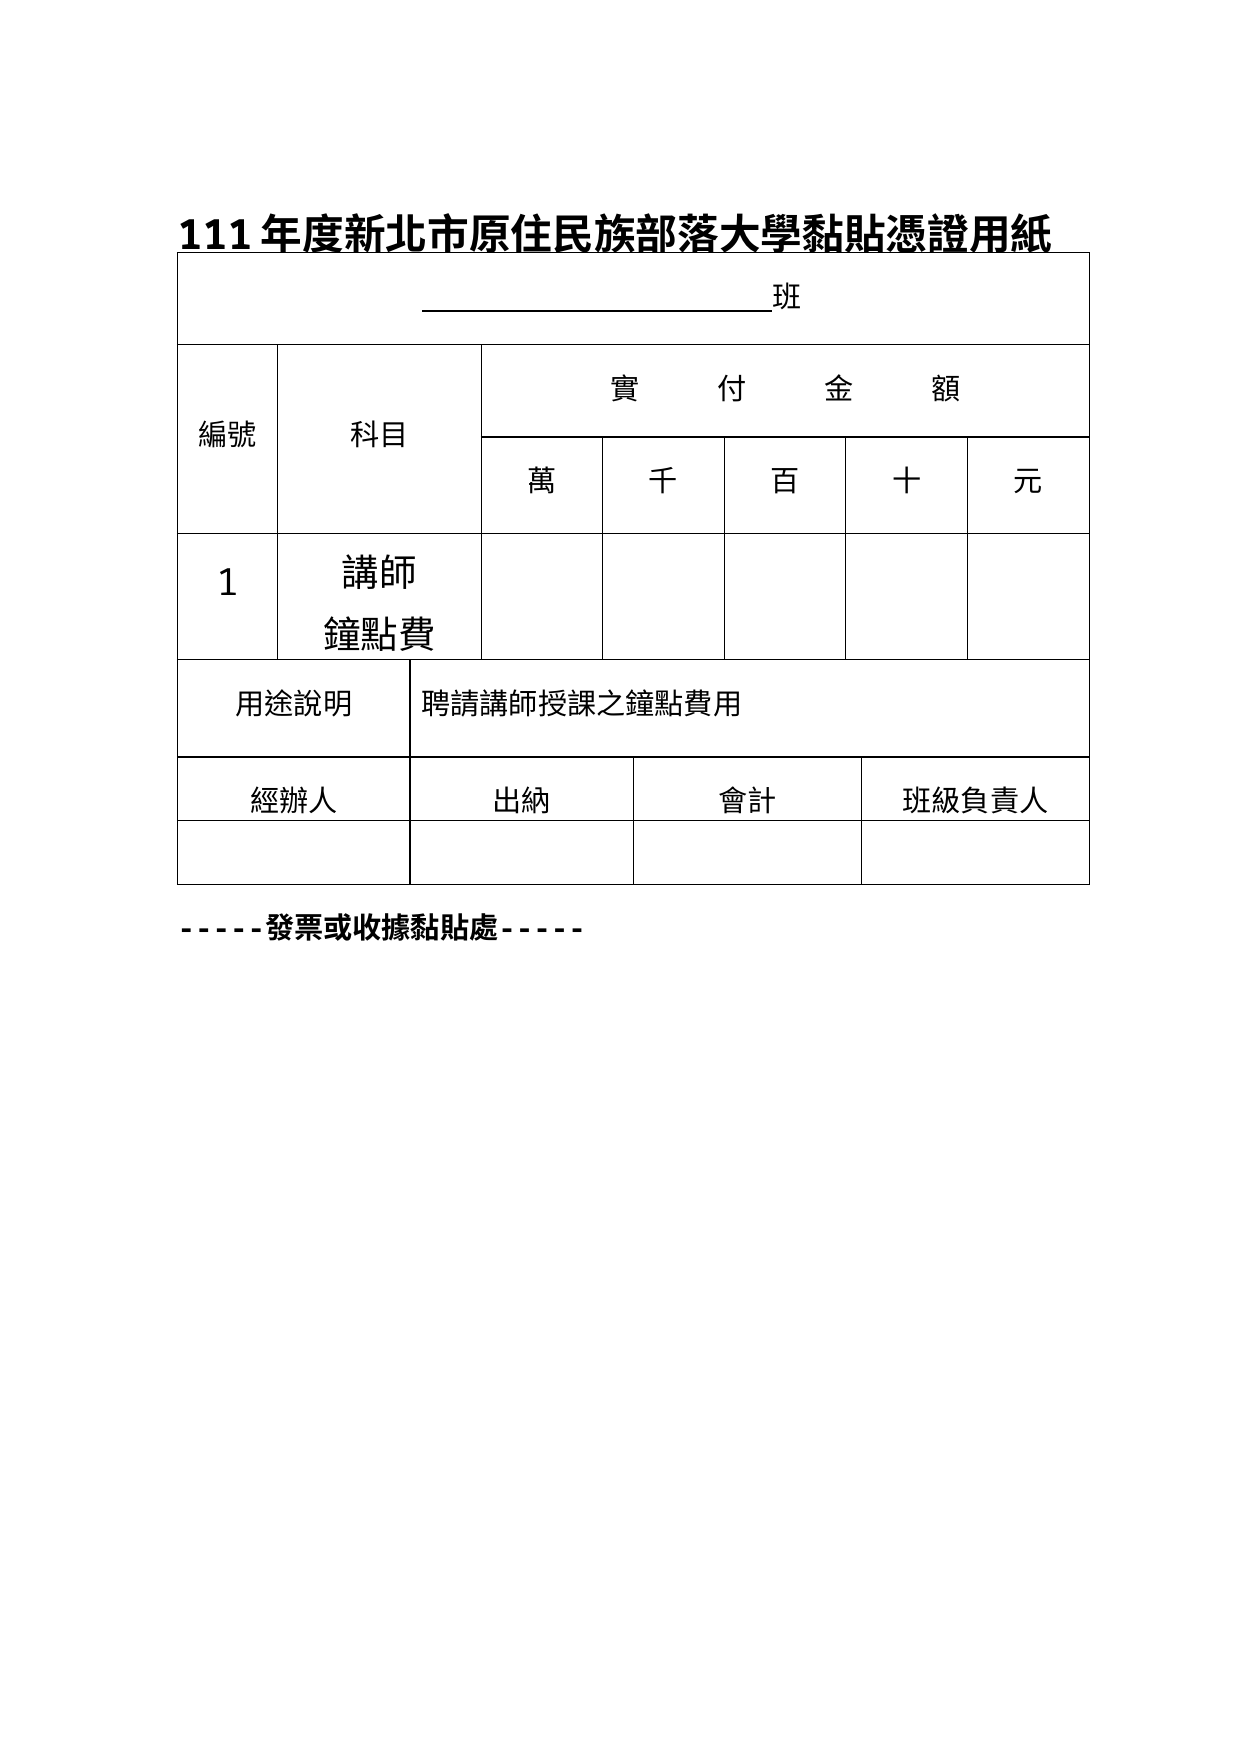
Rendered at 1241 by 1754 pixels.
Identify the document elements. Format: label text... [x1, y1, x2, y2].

table_cell 會計 [634, 758, 861, 820]
table_cell 十 [846, 438, 967, 533]
text 111年度新北市原住民族部落大學黏貼憑證用紙 [177, 189, 1063, 252]
table_cell 講師 鐘點費 [278, 534, 481, 659]
table_cell [603, 534, 724, 659]
table_cell 千 [603, 438, 724, 533]
table_cell 元 [968, 438, 1089, 533]
table_cell 實付金額 [482, 345, 1089, 436]
table_cell 出納 [411, 758, 633, 820]
table_cell 聘請講師授課之鐘點費用 [411, 660, 1089, 756]
table_cell 萬 [482, 438, 602, 533]
table_cell [411, 821, 633, 883]
table_cell 經辦人 [178, 758, 409, 820]
table_cell 班級負責人 [862, 758, 1089, 820]
table_cell 1 [178, 534, 277, 659]
table_cell [178, 821, 409, 883]
table_cell [846, 534, 967, 659]
table_header 班 [178, 253, 1089, 344]
table_cell 編號 [178, 345, 277, 533]
table_cell 科目 [278, 345, 481, 533]
table_cell [634, 821, 861, 883]
text -----發票或收據黏貼處----- [177, 885, 1063, 947]
table_cell [482, 534, 602, 659]
table_cell [725, 534, 845, 659]
table_cell [968, 534, 1089, 659]
table_cell 百 [725, 438, 845, 533]
table_cell [862, 821, 1089, 883]
table_cell 用途說明 [178, 660, 409, 756]
